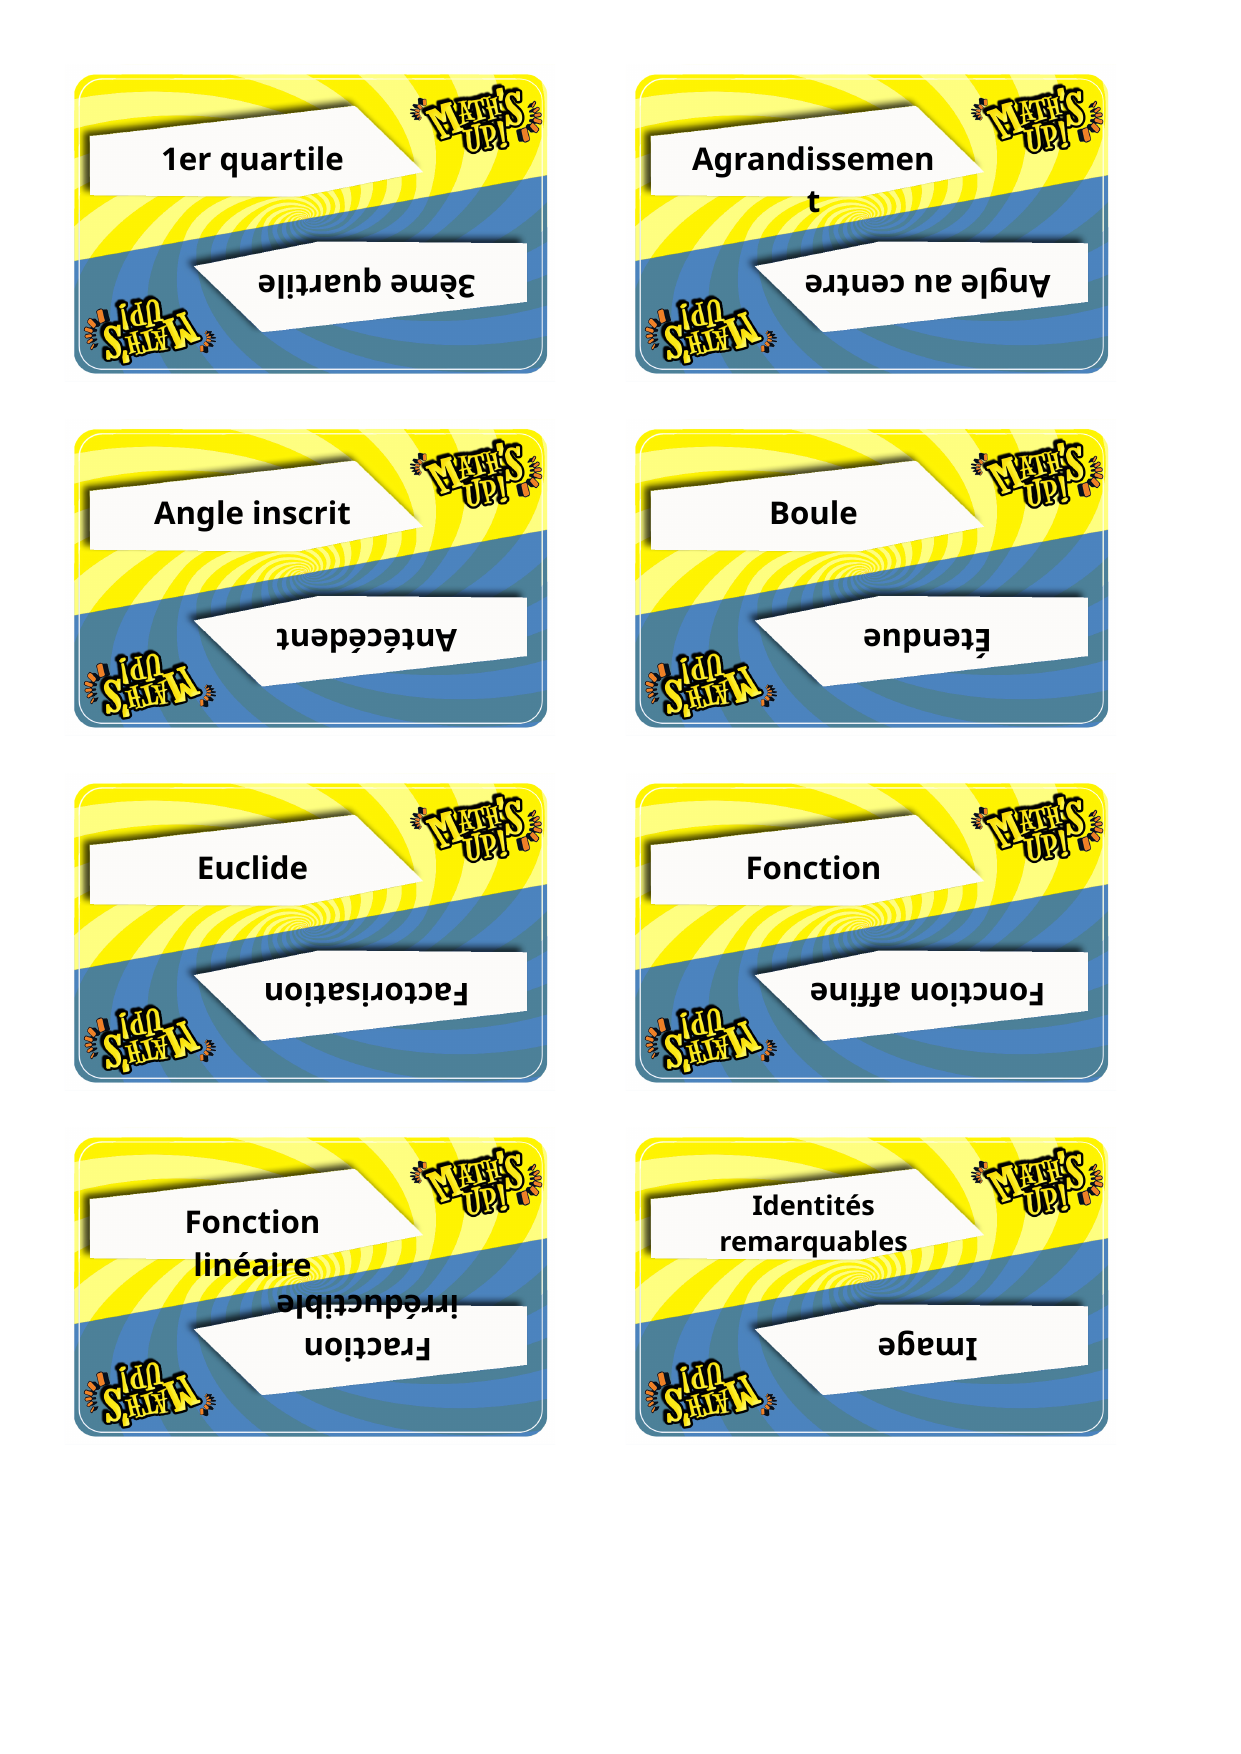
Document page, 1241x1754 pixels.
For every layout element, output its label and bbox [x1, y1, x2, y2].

picture [625, 64, 1117, 382]
picture [64, 419, 556, 736]
table_cell [620, 768, 1181, 1122]
picture [64, 1127, 556, 1445]
table_cell [620, 1122, 1181, 1477]
table_cell [620, 414, 1181, 768]
table_header [620, 59, 1181, 413]
picture [64, 64, 556, 382]
picture [625, 419, 1117, 736]
picture [625, 1127, 1117, 1445]
picture [64, 773, 556, 1091]
table_cell [59, 768, 620, 1122]
table_cell [59, 1122, 620, 1477]
picture [625, 773, 1117, 1091]
table_cell [59, 414, 620, 768]
table_header [59, 59, 620, 413]
